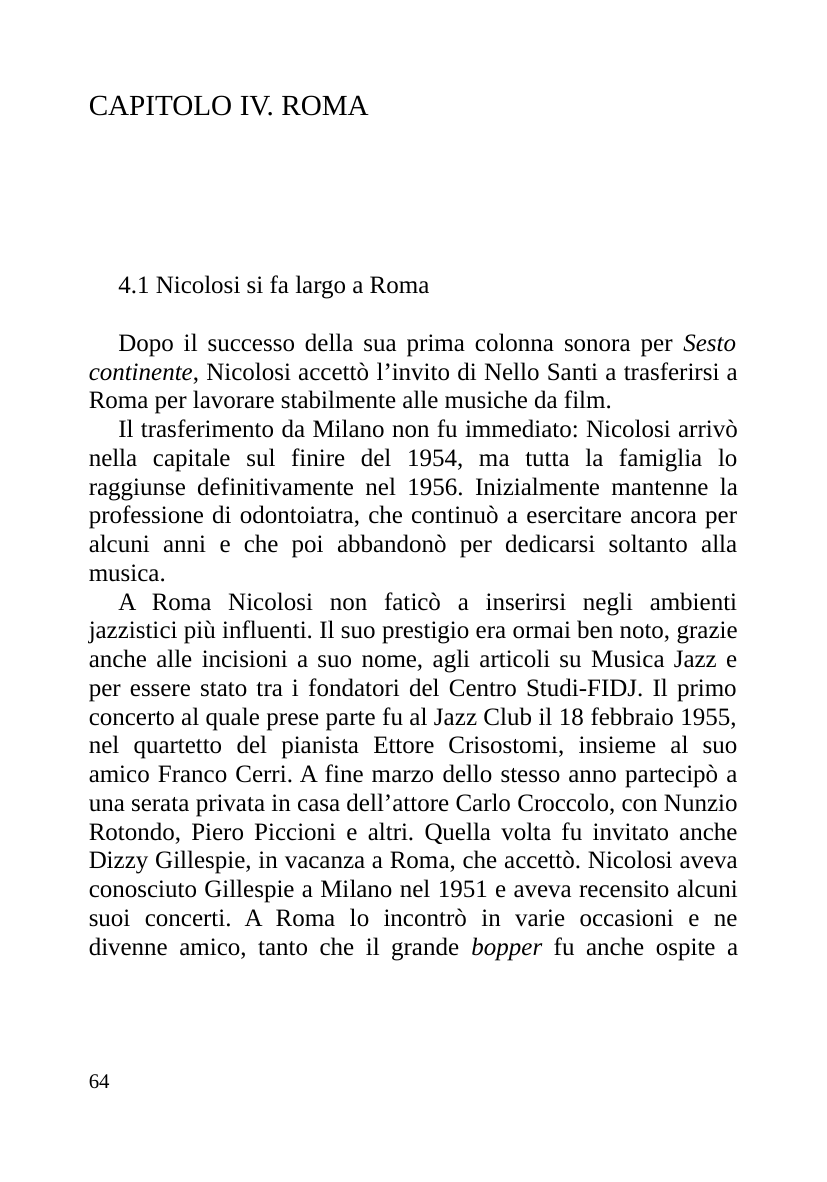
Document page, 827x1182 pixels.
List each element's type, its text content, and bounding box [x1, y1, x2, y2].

text Il trasferimento da Milano non fu immediato: Nicolosi arrivò nella capitale sul finire del 1954, ma tutta la famiglia lo raggiunse definitivamente nel 1956. Inizialmente mantenne la professione di odontoiatra, che continuò a esercitare ancora per alcuni anni e che poi abbandonò per dedicarsi soltanto alla musica. [88, 414, 738, 587]
text Dopo il successo della sua prima colonna sonora per Sesto continente, Nicolosi accettò l’invito di Nello Santi a trasferirsi a Roma per lavorare stabilmente alle musiche da film. [88, 328, 738, 414]
text A Roma Nicolosi non faticò a inserirsi negli ambienti jazzistici più influenti. Il suo prestigio era ormai ben noto, grazie anche alle incisioni a suo nome, agli articoli su Musica Jazz e per essere stato tra i fondatori del Centro Studi-FIDJ. Il primo concerto al quale prese parte fu al Jazz Club il 18 febbraio 1955, nel quartetto del pianista Ettore Crisostomi, insieme al suo amico Franco Cerri. A fine marzo dello stesso anno partecipò a una serata privata in casa dell’attore Carlo Croccolo, con Nunzio Rotondo, Piero Piccioni e altri. Quella volta fu invitato anche Dizzy Gillespie, in vacanza a Roma, che accettò. Nicolosi aveva conosciuto Gillespie a Milano nel 1951 e aveva recensito alcuni suoi concerti. A Roma lo incontrò in varie occasioni e ne divenne amico, tanto che il grande bopper fu anche ospite a [88, 587, 738, 960]
subtitle CAPITOLO IV. ROMA [88, 88, 738, 122]
text 4.1 Nicolosi si fa largo a Roma [88, 270, 738, 298]
